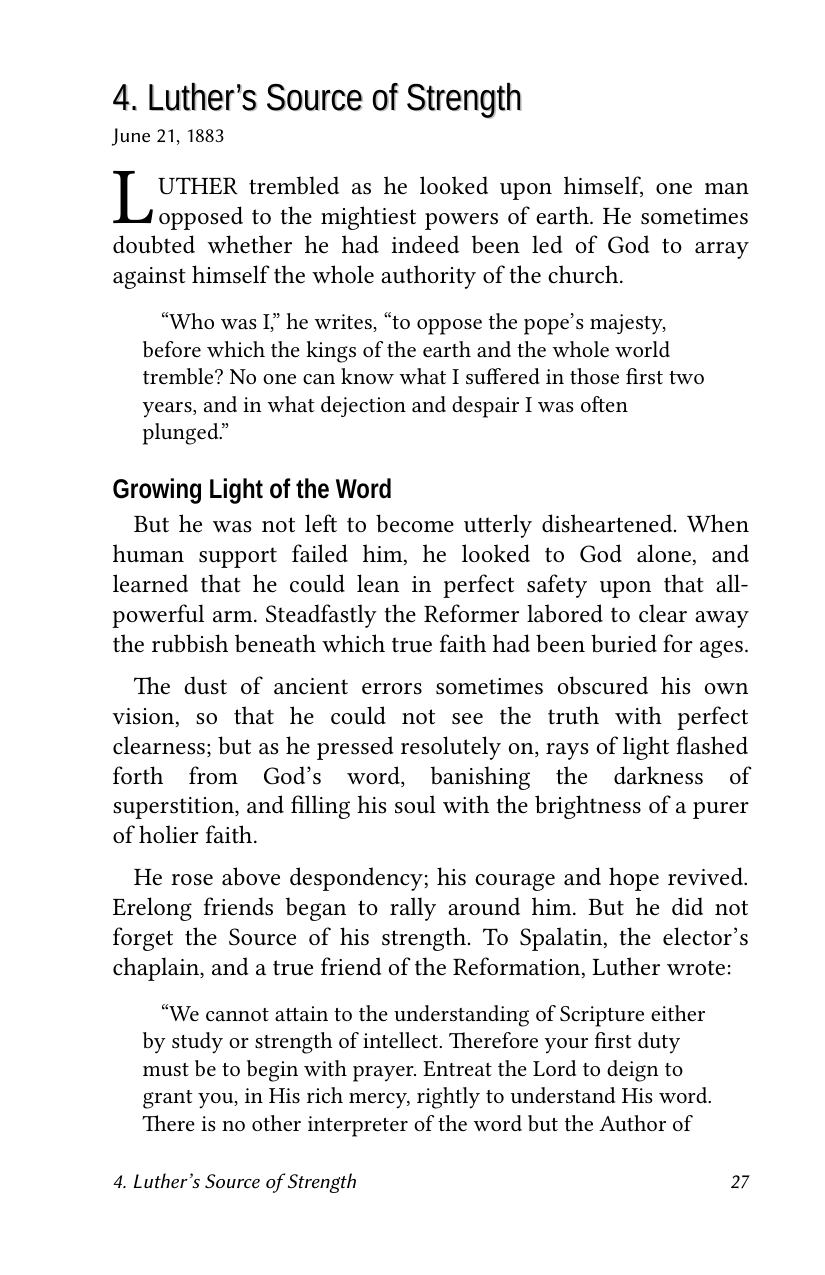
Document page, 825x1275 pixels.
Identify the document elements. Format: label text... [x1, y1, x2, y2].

text June 21, 1883 [112, 124, 750, 148]
text LUTHER trembled as he looked upon himself, one man opposed to the mightiest powers of earth. He sometimes doubted whether he had indeed been led of God to array against himself the whole authority of the church. [112, 172, 750, 290]
text “We cannot attain to the understanding of Scripture either by study or strength of intellect. Therefore your first duty must be to begin with prayer. Entreat the Lord to deign to grant you, in His rich mercy, rightly to understand His word. There is no other interpreter of the word but the Author of [142, 1001, 720, 1137]
text The dust of ancient errors sometimes obscured his own vision, so that he could not see the truth with perfect clearness; but as he pressed resolutely on, rays of light flashed forth from God’s word, banishing the darkness of superstition, and filling his soul with the brightness of a purer of holier faith. [112, 672, 750, 850]
title Luther’s Source of Strength [112, 75, 750, 118]
text “Who was I,” he writes, “to oppose the pope’s majesty, before which the kings of the earth and the whole world tremble? No one can know what I suffered in those first two years, and in what dejection and despair I was often plunged.” [142, 309, 720, 445]
text But he was not left to become utterly disheartened. When human support failed him, he looked to God alone, and learned that he could lean in perfect safety upon that all-powerful arm. Steadfastly the Reformer labored to clear away the rubbish beneath which true faith had been buried for ages. [112, 510, 750, 658]
subtitle Growing Light of the Word [112, 473, 750, 504]
text He rose above despondency; his courage and hope revived. Erelong friends began to rally around him. But he did not forget the Source of his strength. To Spalatin, the elector’s chaplain, and a true friend of the Reformation, Luther wrote: [112, 863, 750, 982]
